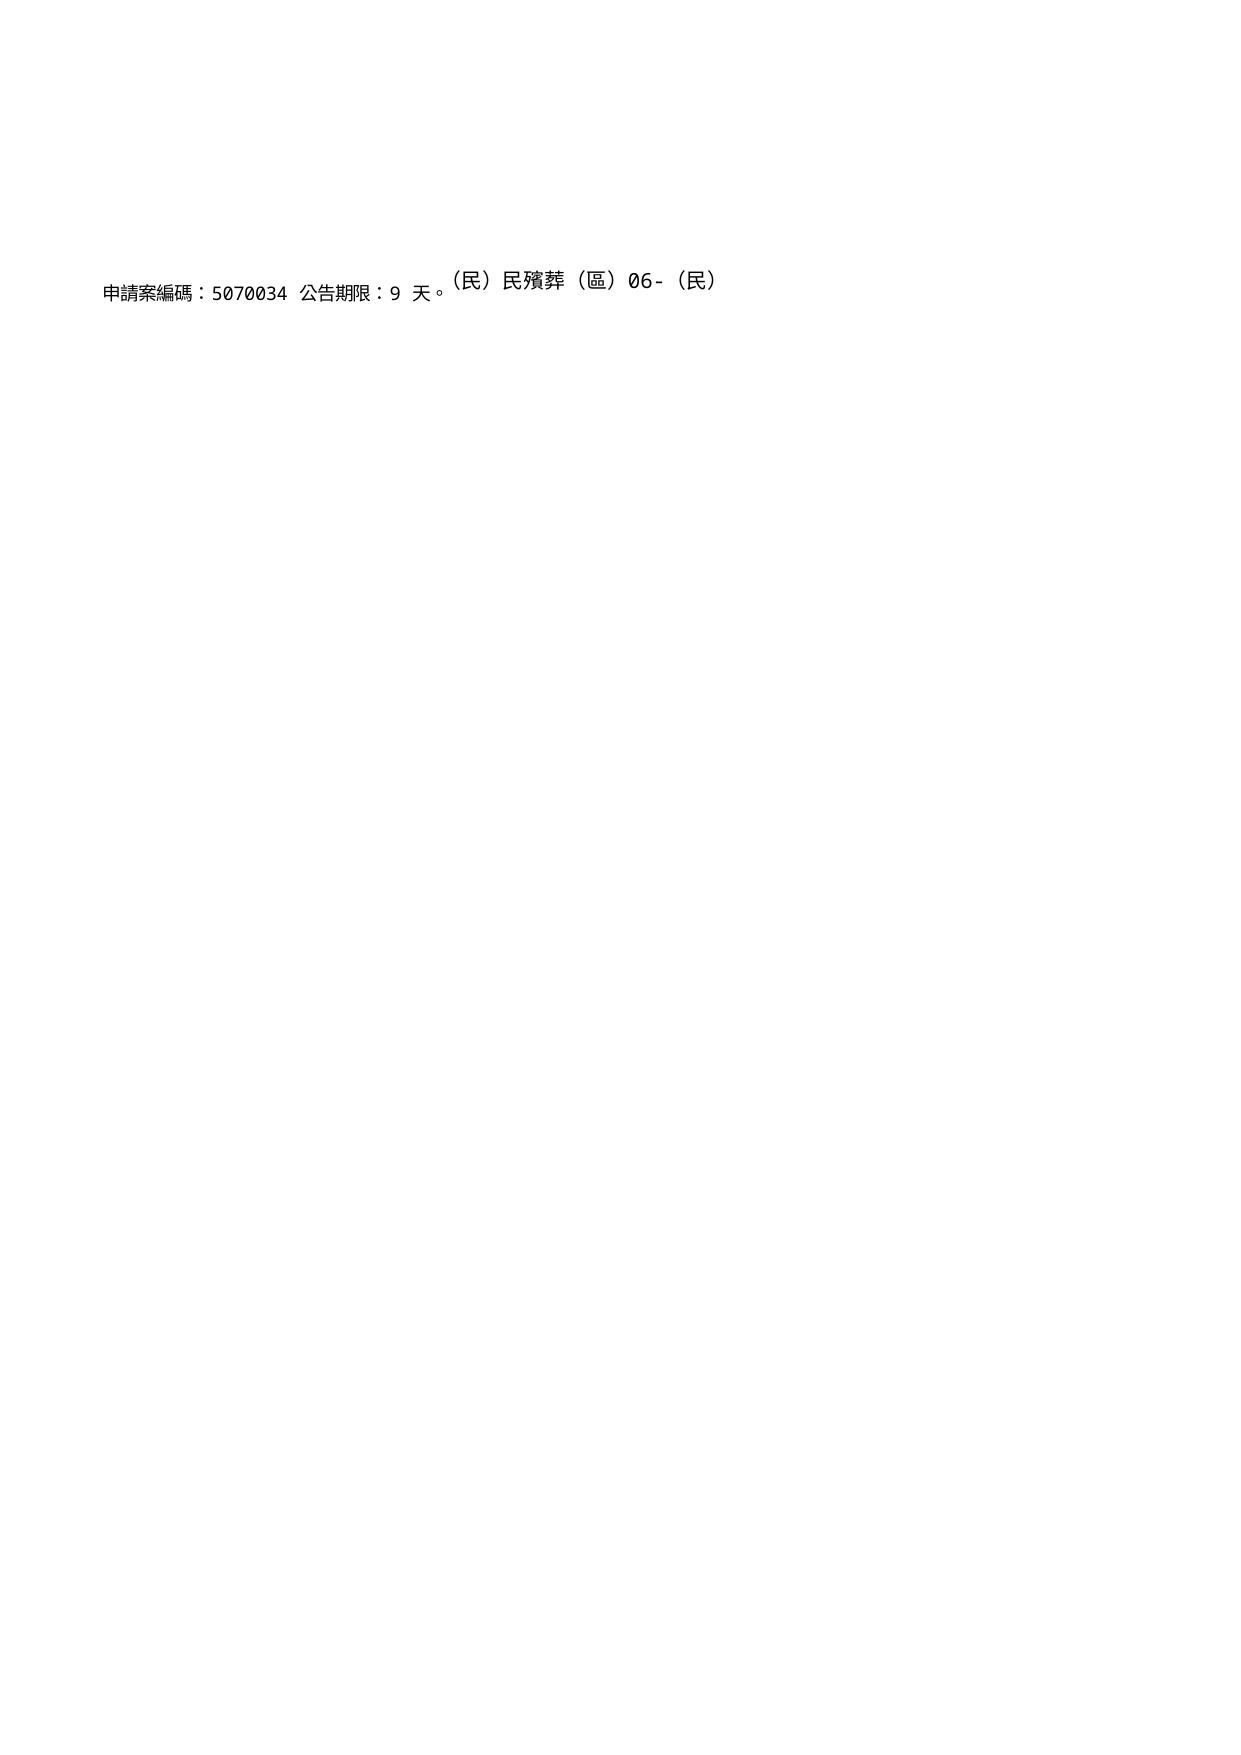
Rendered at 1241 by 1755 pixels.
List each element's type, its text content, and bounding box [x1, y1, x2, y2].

text 申請案編碼：5070034 公告期限：9 天。 [102, 278, 433, 306]
text （民）民殯葬（區）06-（民） [440, 256, 1157, 296]
